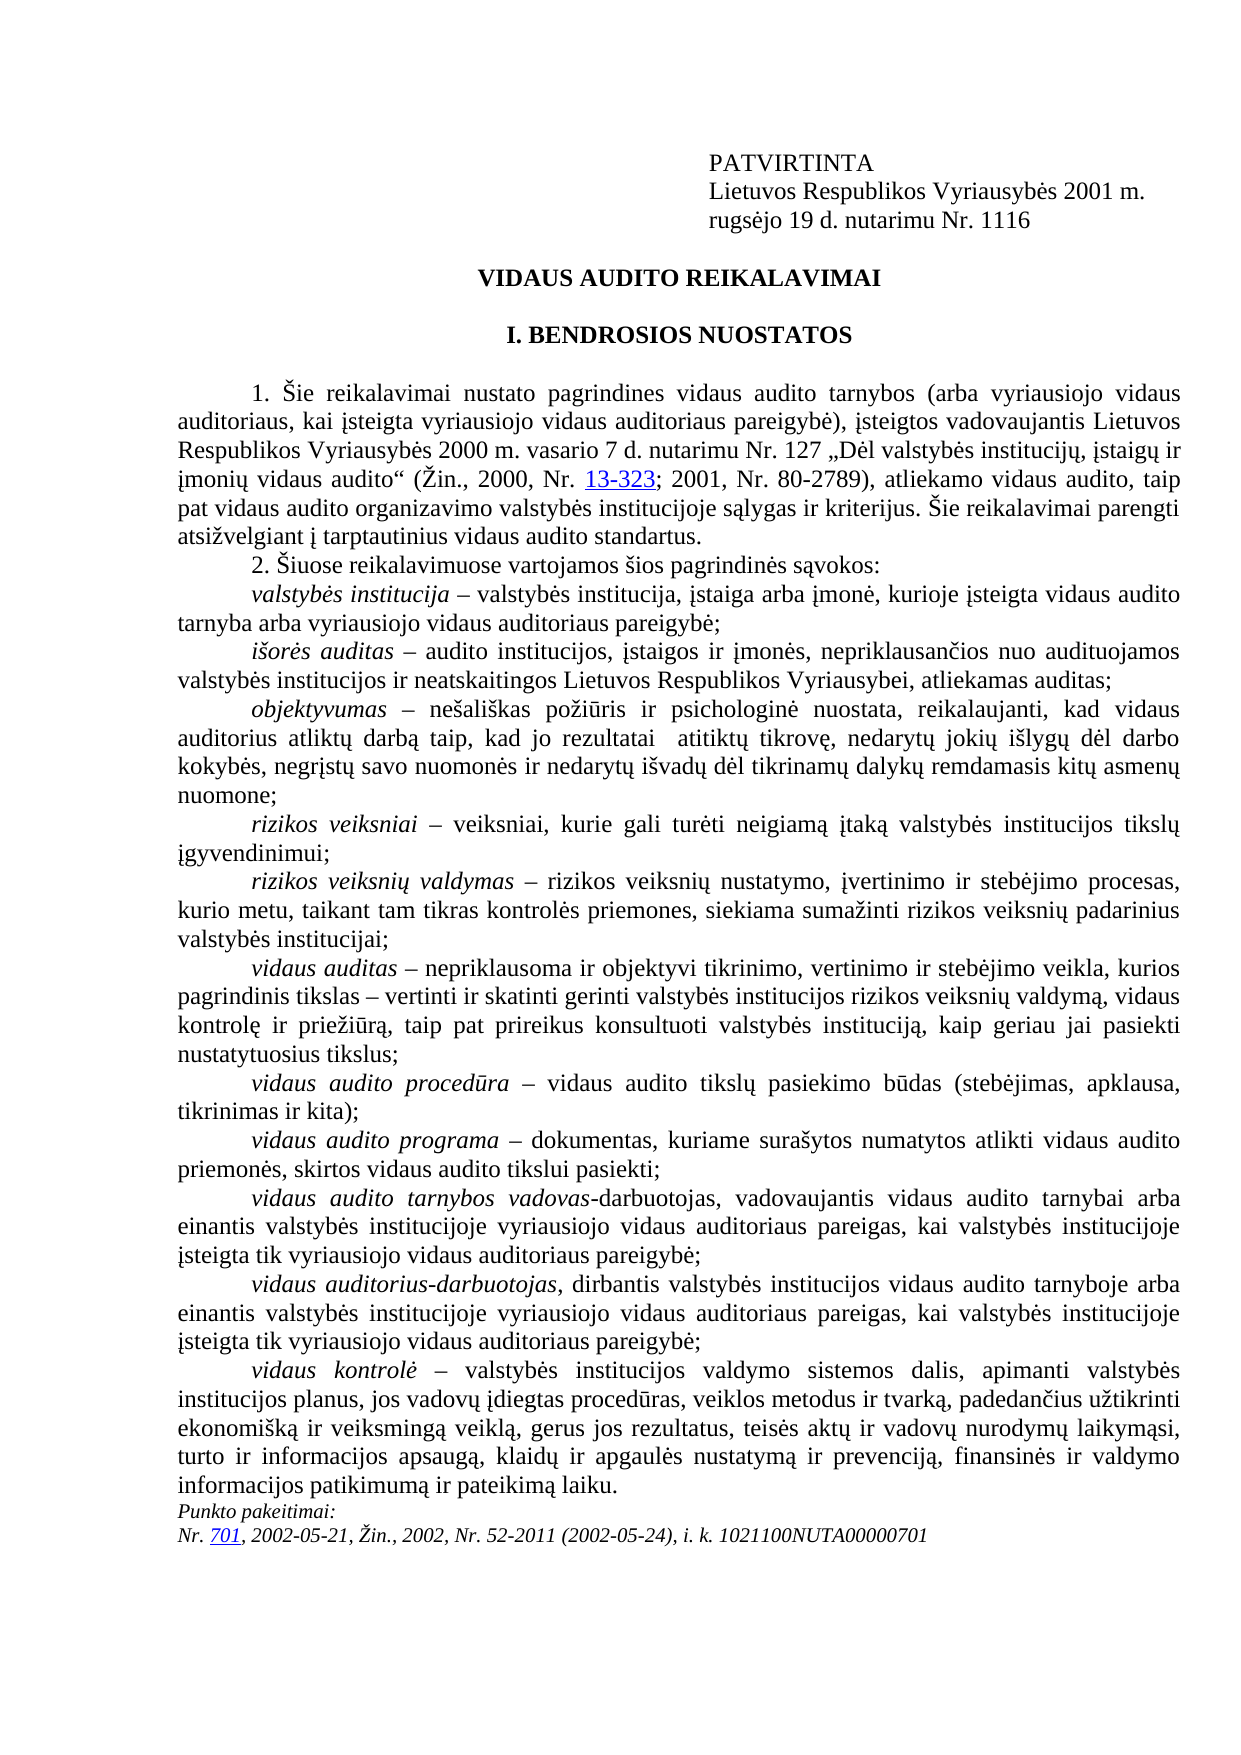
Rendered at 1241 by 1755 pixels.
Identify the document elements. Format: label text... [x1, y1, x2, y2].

text objektyvumas – nešališkas požiūris ir psichologinė nuostata, reikalaujanti, kad vidaus auditorius atliktų darbą taip, kad jo rezultatai atitiktų tikrovę, nedarytų jokių išlygų dėl darbo kokybės, negrįstų savo nuomonės ir nedarytų išvadų dėl tikrinamų dalykų remdamasis kitų asmenų nuomone; [177, 694, 1181, 809]
text vidaus auditorius-darbuotojas, dirbantis valstybės institucijos vidaus audito tarnyboje arba einantis valstybės institucijoje vyriausiojo vidaus auditoriaus pareigas, kai valstybės institucijoje įsteigta tik vyriausiojo vidaus auditoriaus pareigybė; [177, 1269, 1181, 1355]
text PATVIRTINTA [177, 148, 1181, 176]
text I. BENDROSIOS NUOSTATOS [177, 320, 1181, 349]
text išorės auditas – audito institucijos, įstaigos ir įmonės, nepriklausančios nuo audituojamos valstybės institucijos ir neatskaitingos Lietuvos Respublikos Vyriausybei, atliekamas auditas; [177, 636, 1181, 694]
text 2. Šiuose reikalavimuose vartojamos šios pagrindinės sąvokos: [177, 550, 1181, 579]
text vidaus auditas – nepriklausoma ir objektyvi tikrinimo, vertinimo ir stebėjimo veikla, kurios pagrindinis tikslas – vertinti ir skatinti gerinti valstybės institucijos rizikos veiksnių valdymą, vidaus kontrolę ir priežiūrą, taip pat prireikus konsultuoti valstybės instituciją, kaip geriau jai pasiekti nustatytuosius tikslus; [177, 953, 1181, 1068]
text VIDAUS AUDITO REIKALAVIMAI [177, 263, 1181, 291]
text rizikos veiksnių valdymas – rizikos veiksnių nustatymo, įvertinimo ir stebėjimo procesas, kurio metu, taikant tam tikras kontrolės priemones, siekiama sumažinti rizikos veiksnių padarinius valstybės institucijai; [177, 866, 1181, 953]
text Punkto pakeitimai: [177, 1499, 1181, 1523]
text vidaus audito programa – dokumentas, kuriame surašytos numatytos atlikti vidaus audito priemonės, skirtos vidaus audito tikslui pasiekti; [177, 1125, 1181, 1183]
text vidaus kontrolė – valstybės institucijos valdymo sistemos dalis, apimanti valstybės institucijos planus, jos vadovų įdiegtas procedūras, veiklos metodus ir tvarką, padedančius užtikrinti ekonomišką ir veiksmingą veiklą, gerus jos rezultatus, teisės aktų ir vadovų nurodymų laikymąsi, turto ir informacijos apsaugą, klaidų ir apgaulės nustatymą ir prevenciją, finansinės ir valdymo informacijos patikimumą ir pateikimą laiku. [177, 1355, 1181, 1499]
text Lietuvos Respublikos Vyriausybės 2001 m. [177, 176, 1181, 205]
text Nr. 701, 2002-05-21, Žin., 2002, Nr. 52-2011 (2002-05-24), i. k. 1021100NUTA00000701 [177, 1523, 1181, 1547]
text vidaus audito procedūra – vidaus audito tikslų pasiekimo būdas (stebėjimas, apklausa, tikrinimas ir kita); [177, 1068, 1181, 1125]
text rugsėjo 19 d. nutarimu Nr. 1116 [177, 205, 1181, 234]
text valstybės institucija – valstybės institucija, įstaiga arba įmonė, kurioje įsteigta vidaus audito tarnyba arba vyriausiojo vidaus auditoriaus pareigybė; [177, 579, 1181, 636]
text rizikos veiksniai – veiksniai, kurie gali turėti neigiamą įtaką valstybės institucijos tikslų įgyvendinimui; [177, 809, 1181, 866]
text vidaus audito tarnybos vadovas-darbuotojas, vadovaujantis vidaus audito tarnybai arba einantis valstybės institucijoje vyriausiojo vidaus auditoriaus pareigas, kai valstybės institucijoje įsteigta tik vyriausiojo vidaus auditoriaus pareigybė; [177, 1183, 1181, 1269]
text 1. Šie reikalavimai nustato pagrindines vidaus audito tarnybos (arba vyriausiojo vidaus auditoriaus, kai įsteigta vyriausiojo vidaus auditoriaus pareigybė), įsteigtos vadovaujantis Lietuvos Respublikos Vyriausybės 2000 m. vasario 7 d. nutarimu Nr. 127 „Dėl valstybės institucijų, įstaigų ir įmonių vidaus audito“ (Žin., 2000, Nr. 13-323; 2001, Nr. 80-2789), atliekamo vidaus audito, taip pat vidaus audito organizavimo valstybės institucijoje sąlygas ir kriterijus. Šie reikalavimai parengti atsižvelgiant į tarptautinius vidaus audito standartus. [177, 378, 1181, 550]
